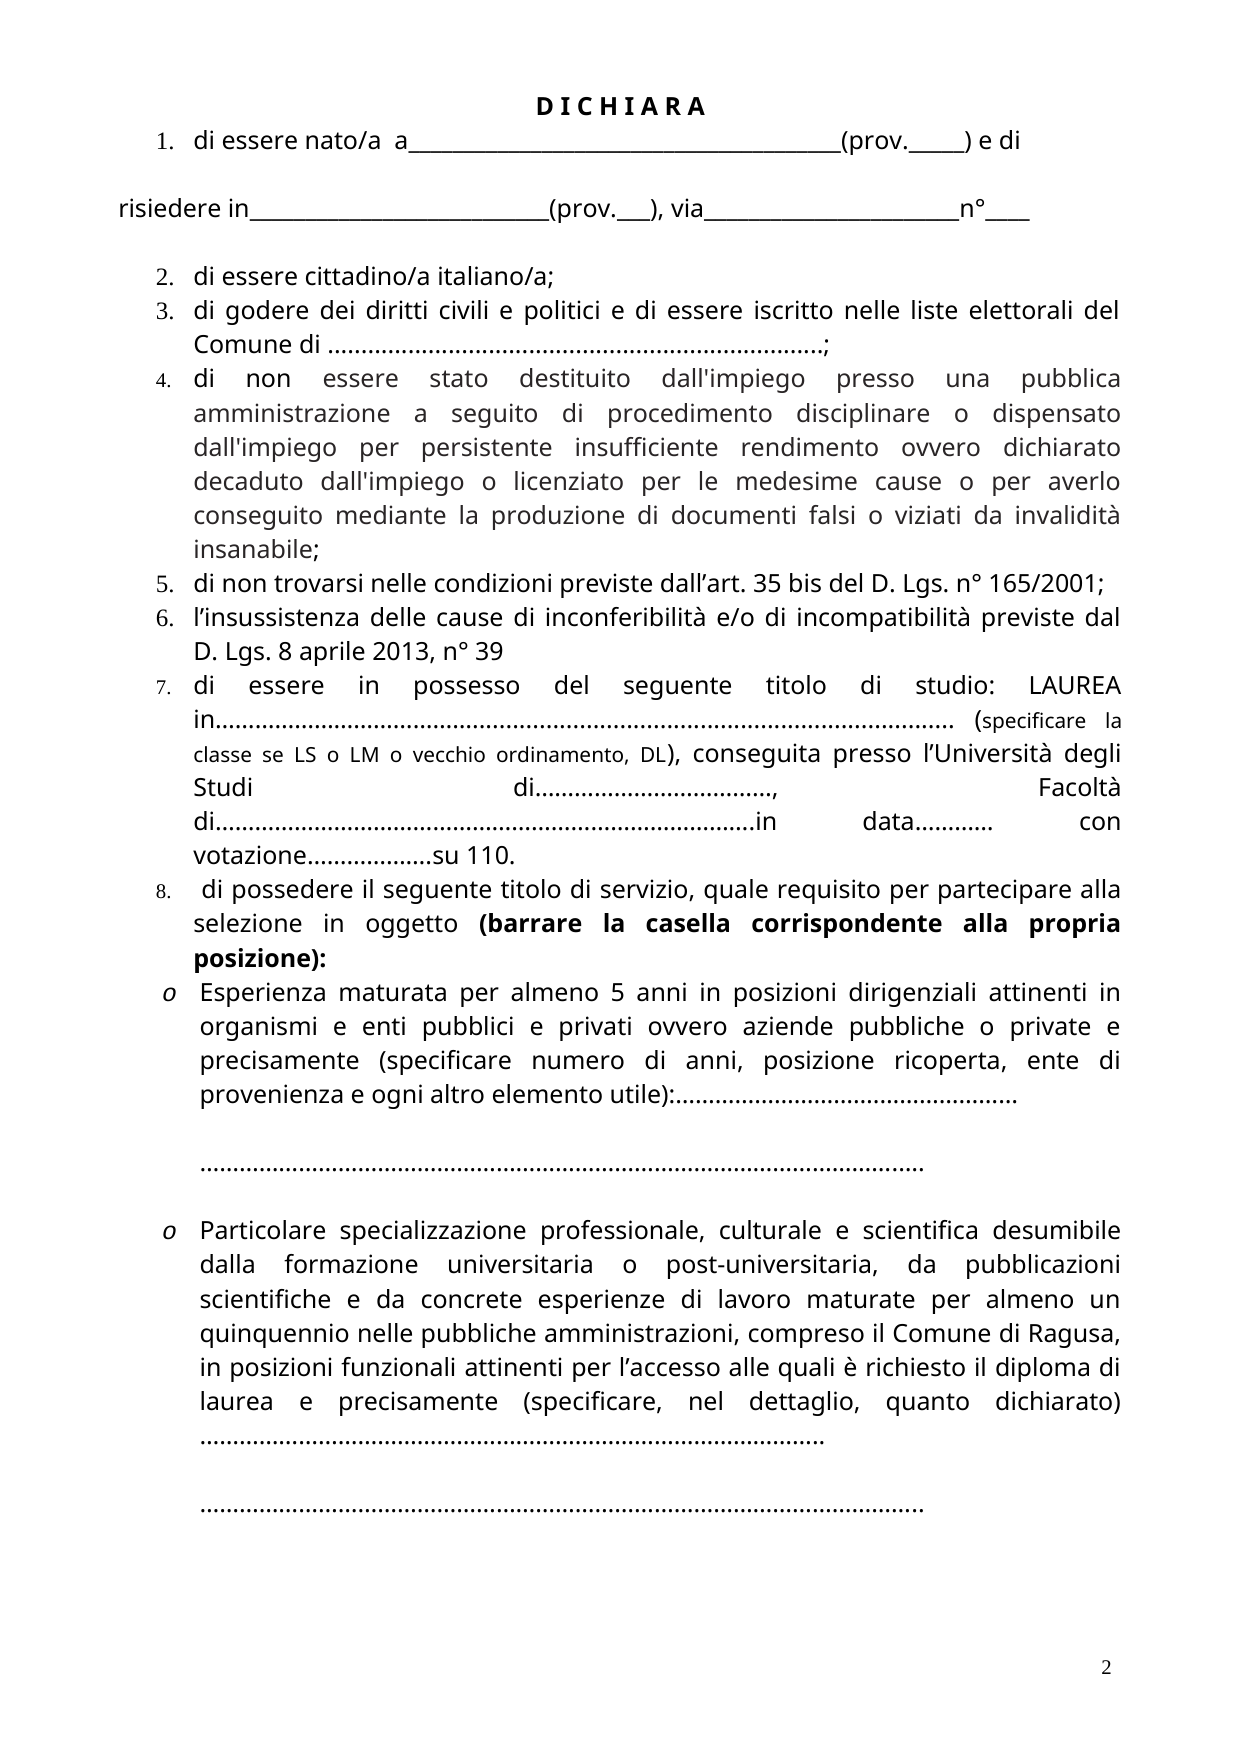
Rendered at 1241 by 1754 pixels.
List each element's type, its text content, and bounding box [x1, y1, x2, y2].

list di godere dei diritti civili e politici e di essere iscritto nelle liste elettorali del Comune di ..........................................................................; [156, 293, 1122, 361]
list di possedere il seguente titolo di servizio, quale requisito per partecipare alla selezione in oggetto (barrare la casella corrispondente alla propria posizione): [156, 872, 1122, 974]
list Particolare specializzazione professionale, culturale e scientifica desumibile dalla formazione universitaria o post-universitaria, da pubblicazioni scientifiche e da concrete esperienze di lavoro maturate per almeno un quinquennio nelle pubbliche amministrazioni, compreso il Comune di Ragusa, in posizioni funzionali attinenti per l’accesso alle quali è richiesto il diploma di laurea e precisamente (specificare, nel dettaglio, quanto dichiarato)………………………………………………………………………………….. [162, 1213, 1122, 1452]
text risiedere in___________________________(prov.___), via_______________________n°____ [118, 191, 1122, 225]
list l’insussistenza delle cause di inconferibilità e/o di incompatibilità previste dal D. Lgs. 8 aprile 2013, n° 39 [156, 599, 1122, 668]
list di essere cittadino/a italiano/a; [156, 259, 1122, 293]
text …………………………………………………………………………………………….…. [199, 1145, 1122, 1179]
text D I C H I A R A [118, 89, 1122, 123]
list di non essere stato destituito dall'impiego presso una pubblica amministrazione a seguito di procedimento disciplinare o dispensato dall'impiego per persistente insufficiente rendimento ovvero dichiarato decaduto dall'impiego o licenziato per le medesime cause o per averlo conseguito mediante la produzione di documenti falsi o viziati da invalidità insanabile; [156, 361, 1122, 566]
text ……………………………………………………………………………………………….. [199, 1486, 1122, 1520]
list di essere nato/a a_______________________________________(prov._____) e di [156, 123, 1122, 157]
list Esperienza maturata per almeno 5 anni in posizioni dirigenziali attinenti in organismi e enti pubblici e privati ovvero aziende pubbliche o private e precisamente (specificare numero di anni, posizione ricoperta, ente di provenienza e ogni altro elemento utile):………………………….………………… [162, 974, 1122, 1111]
list di non trovarsi nelle condizioni previste dall’art. 35 bis del D. Lgs. n° 165/2001; [156, 566, 1122, 599]
list di essere in possesso del seguente titolo di studio: LAUREA in…………………………………........................................................................ (specificare la classe se LS o LM o vecchio ordinamento, DL), conseguita presso l’Università degli Studi di………………………………, Facoltà di……………………………………………………………………….in data………… con votazione……………….su 110. [156, 668, 1122, 872]
